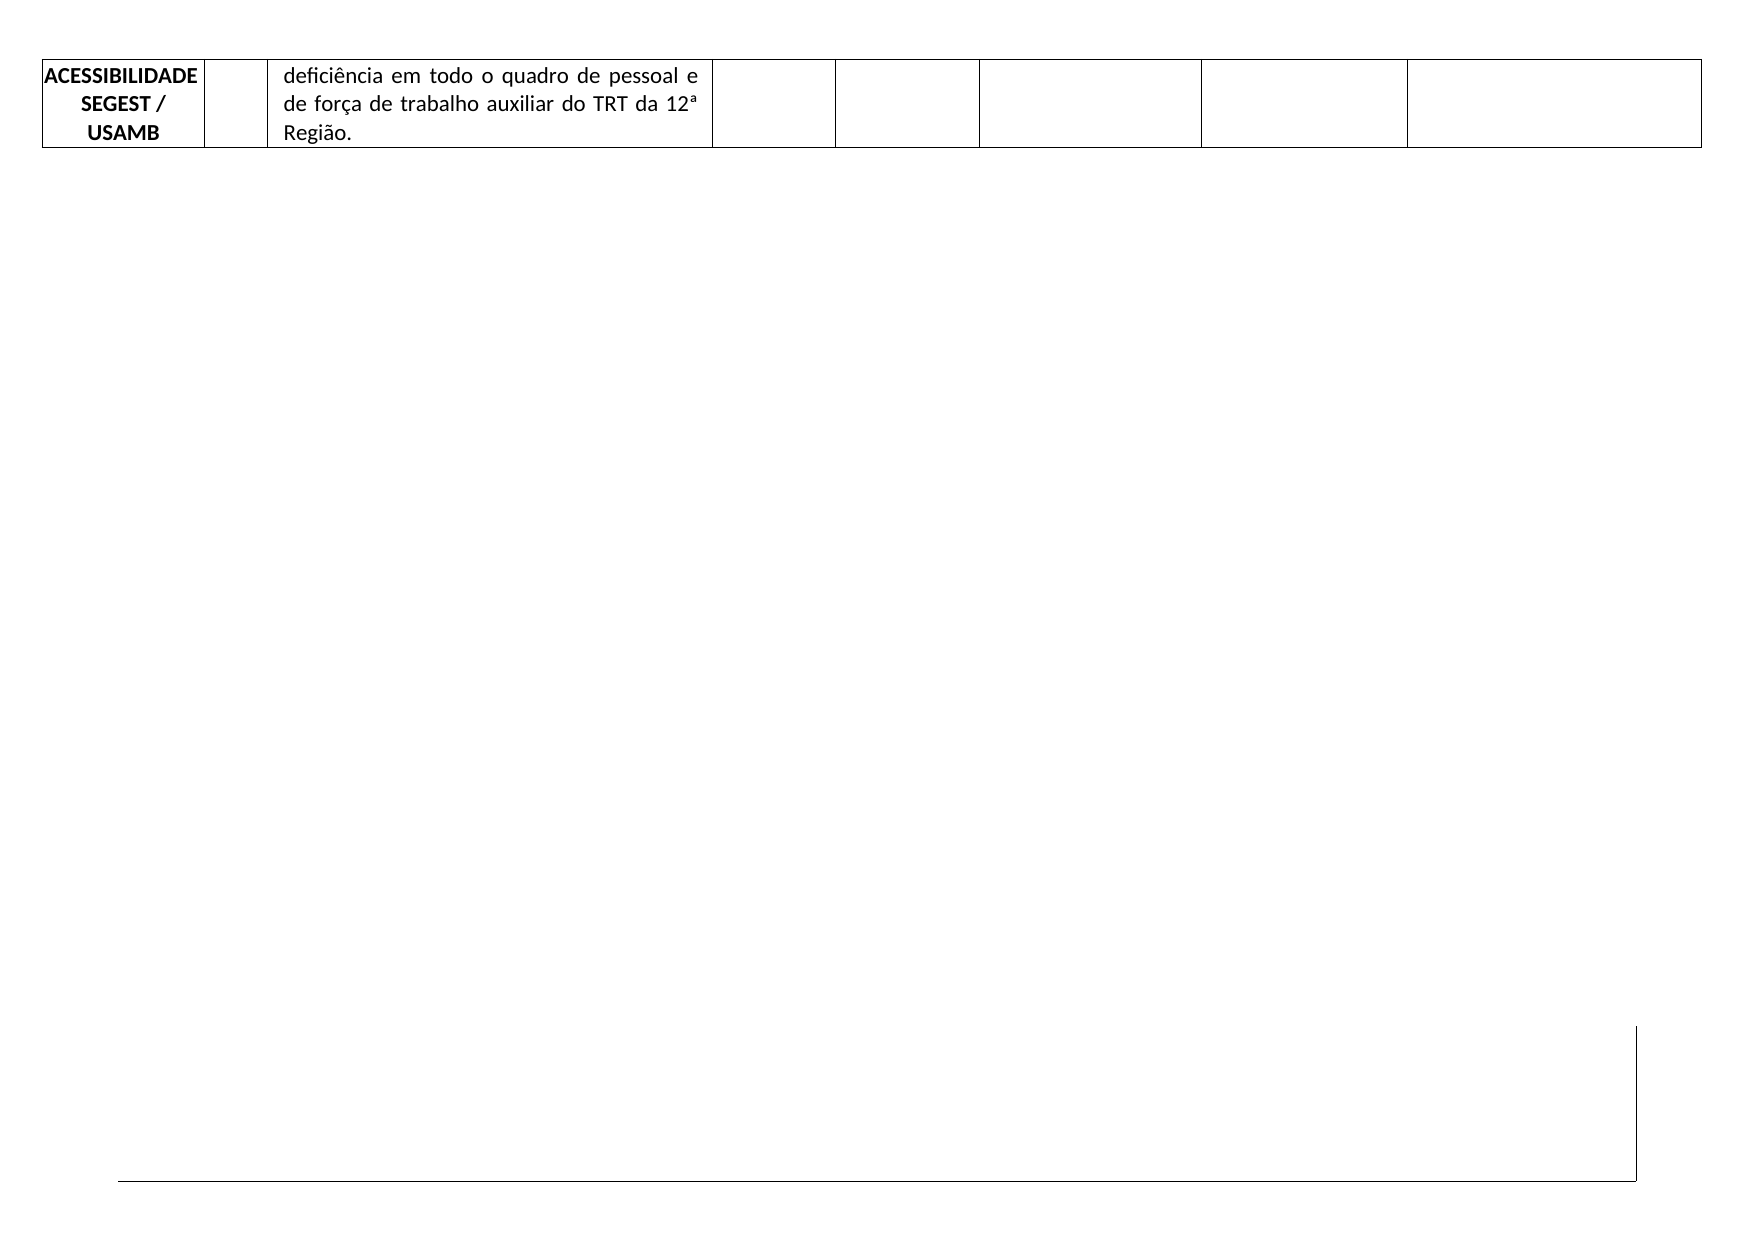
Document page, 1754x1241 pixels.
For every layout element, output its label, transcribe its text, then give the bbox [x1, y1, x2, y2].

table_cell [980, 60, 1201, 147]
table_cell [836, 60, 979, 147]
table_cell ACESSIBILIDADE SEGEST / USAMB [43, 60, 204, 147]
table_cell [713, 60, 835, 147]
table_cell [1408, 60, 1701, 147]
table_cell deficiência em todo o quadro de pessoal e de força de trabalho auxiliar do TRT da 12ª Região. [268, 60, 712, 147]
table_cell [1202, 60, 1407, 147]
table_cell [205, 60, 267, 147]
